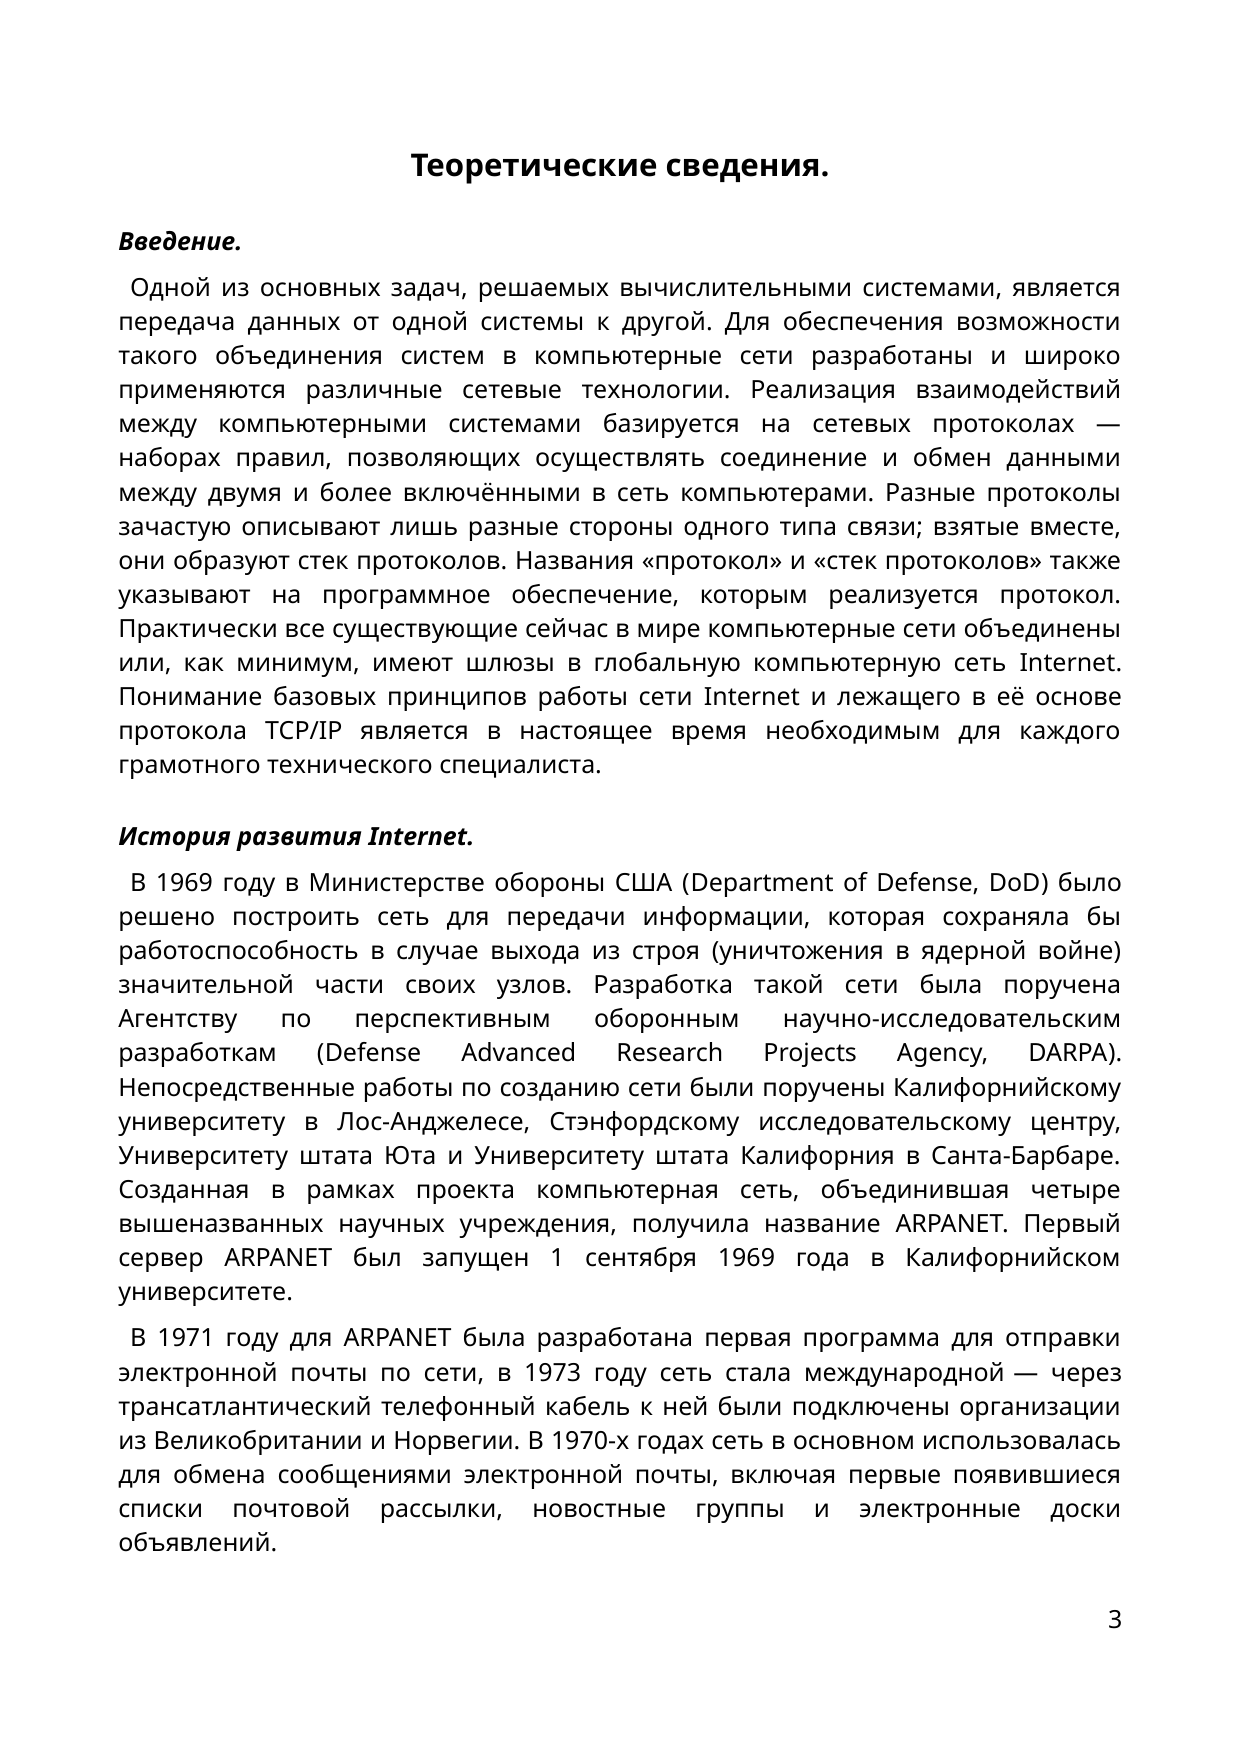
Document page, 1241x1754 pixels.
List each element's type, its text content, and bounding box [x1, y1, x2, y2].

text Одной из основных задач, решаемых вычислительными системами, является передача данных от одной системы к другой. Для обеспечения возможности такого объединения систем в компьютерные сети разработаны и широко применяются различные сетевые технологии. Реализация взаимодействий между компьютерными системами базируется на сетевых протоколах — наборах правил, позволяющих осуществлять соединение и обмен данными между двумя и более включёнными в сеть компьютерами. Разные протоколы зачастую описывают лишь разные стороны одного типа связи; взятые вместе, они образуют стек протоколов. Названия «протокол» и «стек протоколов» также указывают на программное обеспечение, которым реализуется протокол. Практически все существующие сейчас в мире компьютерные сети объединены или, как минимум, имеют шлюзы в глобальную компьютерную сеть Internet. Понимание базовых принципов работы сети Internet и лежащего в её основе протокола TCP/IP является в настоящее время необходимым для каждого грамотного технического специалиста. [118, 270, 1122, 781]
subtitle Теоретические сведения. [118, 143, 1122, 186]
text В 1971 году для ARPANET была разработана первая программа для отправки электронной почты по сети, в 1973 году сеть стала международной — через трансатлантический телефонный кабель к ней были подключены организации из Великобритании и Норвегии. В 1970-х годах сеть в основном использовалась для обмена сообщениями электронной почты, включая первые появившиеся списки почтовой рассылки, новостные группы и электронные доски объявлений. [118, 1320, 1122, 1558]
subtitle Введение. [118, 223, 1122, 257]
text В 1969 году в Министерстве обороны США (Department of Defense, DoD) было решено построить сеть для передачи информации, которая сохраняла бы работоспособность в случае выхода из строя (уничтожения в ядерной войне) значительной части своих узлов. Разработка такой сети была поручена Агентству по перспективным оборонным научно-исследовательским разработкам (Defense Advanced Research Projects Agency, DARPA). Непосредственные работы по созданию сети были поручены Калифорнийскому университету в Лос-Анджелесе, Стэнфордскому исследовательскому центру, Университету штата Юта и Университету штата Калифорния в Санта-Барбаре. Созданная в рамках проекта компьютерная сеть, объединившая четыре вышеназванных научных учреждения, получила название ARPANET. Первый сервер ARPANET был запущен 1 сентября 1969 года в Калифорнийском университете. [118, 865, 1122, 1308]
subtitle История развития Internet. [118, 818, 1122, 852]
